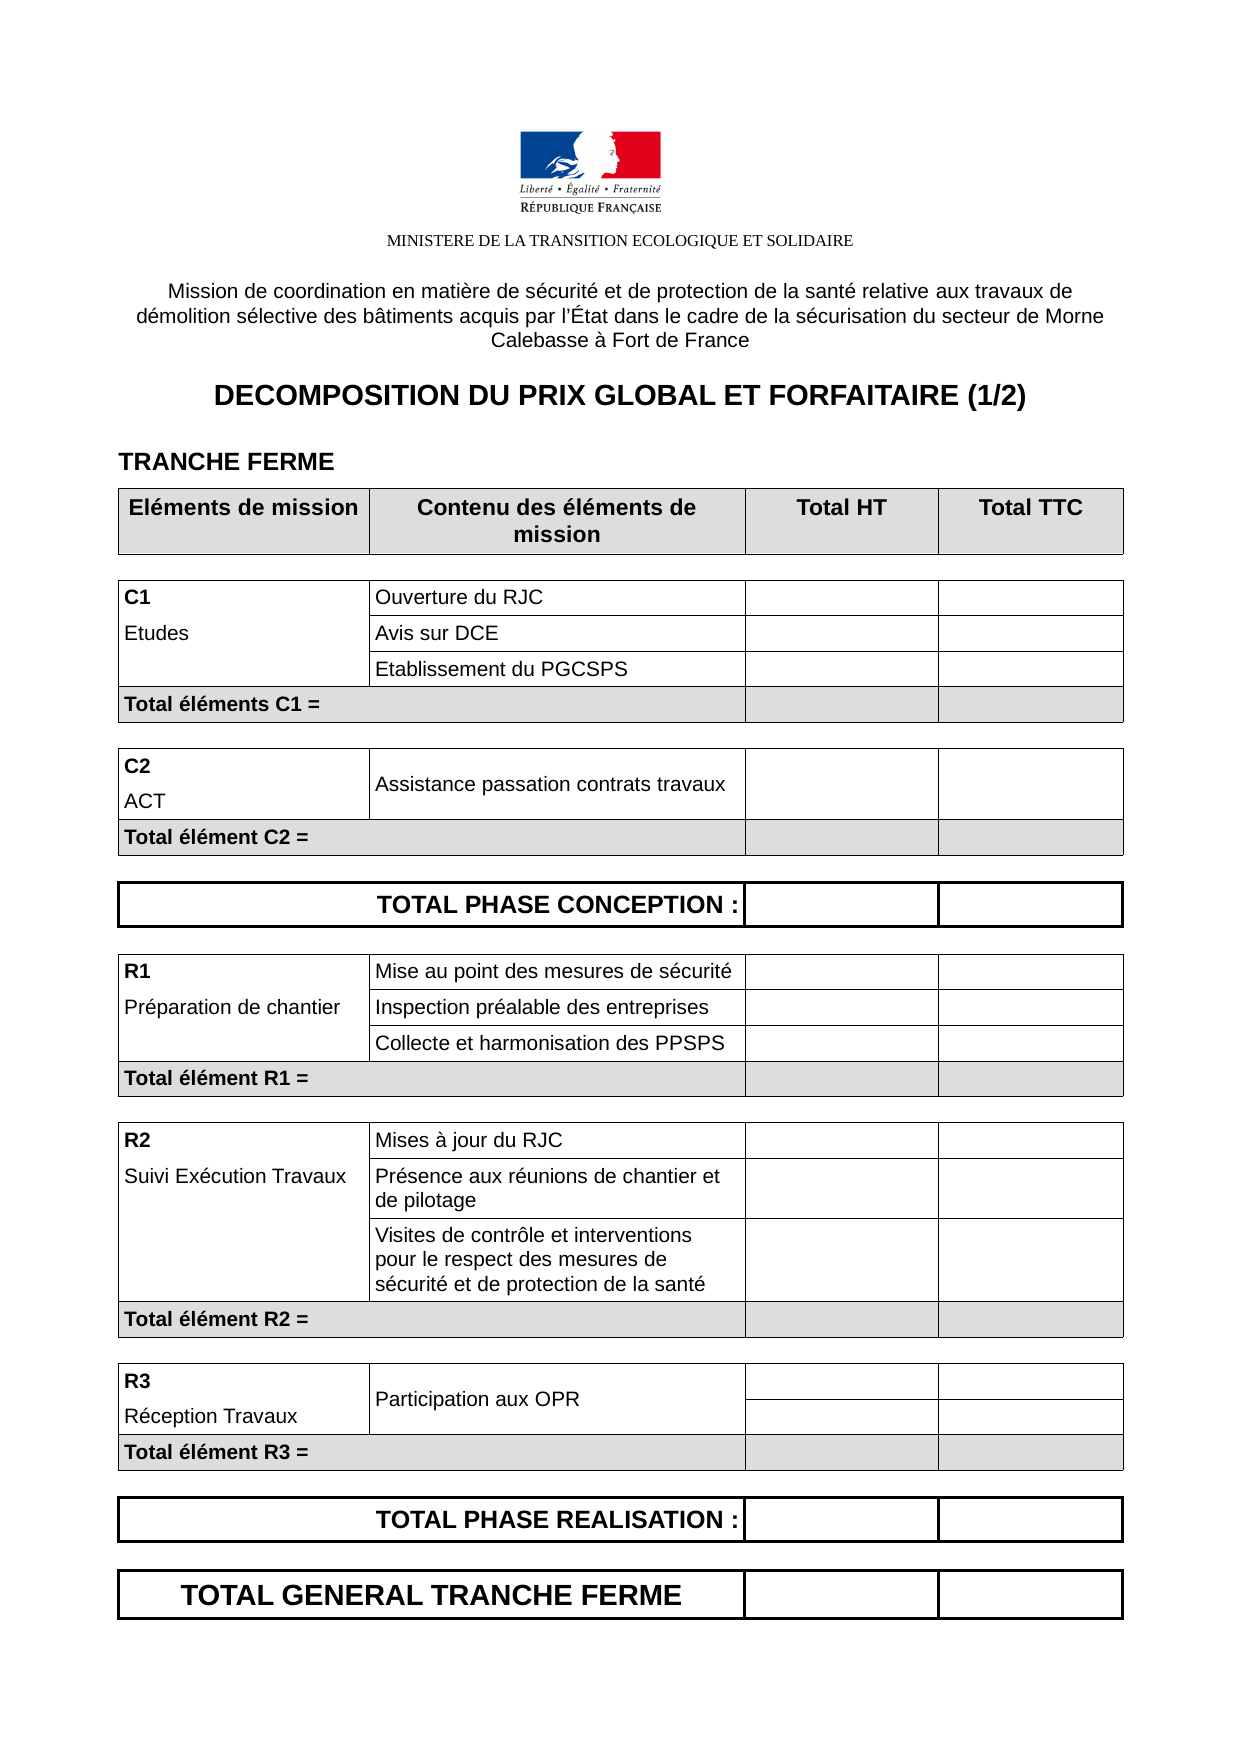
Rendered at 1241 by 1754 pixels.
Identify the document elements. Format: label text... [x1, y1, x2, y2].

text DECOMPOSITION DU PRIX GLOBAL ET FORFAITAIRE (1/2) [118, 378, 1122, 411]
table_cell [939, 820, 1123, 855]
table_cell Participation aux OPR [370, 1364, 745, 1434]
table_cell [939, 1400, 1123, 1434]
table_cell [746, 749, 938, 819]
table_header Eléments de mission [119, 489, 369, 553]
table_cell ACT [119, 784, 369, 819]
table_cell [939, 1435, 1123, 1470]
table_cell [939, 990, 1123, 1025]
table_cell Mises à jour du RJC [370, 1123, 745, 1158]
table_cell [746, 990, 938, 1025]
table_cell TOTAL GENERAL TRANCHE FERME [120, 1572, 743, 1617]
table_cell [939, 1219, 1123, 1301]
table_cell [746, 581, 938, 615]
table_cell [746, 955, 938, 989]
table_cell R2 [119, 1123, 369, 1158]
table_cell TOTAL PHASE REALISATION : [120, 1499, 743, 1539]
table_cell Etudes [119, 615, 369, 651]
table_cell [119, 1025, 369, 1061]
table_cell Inspection préalable des entreprises [370, 990, 745, 1025]
table_cell [939, 1062, 1123, 1096]
table_cell [746, 1219, 938, 1301]
table_cell [118, 1543, 1123, 1568]
table_cell Etablissement du PGCSPS [370, 652, 745, 686]
table_cell Ouverture du RJC [370, 581, 745, 615]
table_cell [939, 652, 1123, 686]
table_cell R1 [119, 955, 369, 989]
table_cell C1 [119, 581, 369, 615]
table_cell Assistance passation contrats travaux [370, 749, 745, 819]
table_cell [940, 884, 1121, 924]
table_cell [118, 1471, 1123, 1496]
table_cell [939, 749, 1123, 819]
table_cell [939, 1026, 1123, 1061]
picture [519, 129, 662, 214]
table_cell [119, 651, 369, 686]
table_cell [118, 1338, 1123, 1363]
table_cell [746, 1062, 938, 1096]
table_cell [746, 1400, 938, 1434]
table_cell Visites de contrôle et interventions pour le respect des mesures de sécurité et de protection de la santé [370, 1219, 745, 1301]
table_header Total TTC [939, 489, 1123, 553]
table_cell [118, 928, 1123, 954]
table_cell Mise au point des mesures de sécurité [370, 955, 745, 989]
table_cell [746, 820, 938, 855]
table_cell [118, 856, 1123, 881]
table_cell [939, 1123, 1123, 1158]
table_cell [746, 884, 937, 924]
table_cell [940, 1572, 1121, 1617]
table_cell [939, 955, 1123, 989]
text TRANCHE FERME [118, 447, 1122, 476]
table_cell [746, 1123, 938, 1158]
table_cell [746, 1364, 938, 1398]
table_cell C2 [119, 749, 369, 784]
table_cell [746, 1159, 938, 1217]
table_cell Total élément R3 = [119, 1435, 745, 1470]
text MINISTERE DE LA TRANSITION ECOLOGIQUE ET SOLIDAIRE [118, 232, 1122, 250]
table_cell [939, 616, 1123, 651]
table_cell TOTAL PHASE CONCEPTION : [120, 884, 743, 924]
table_cell [746, 652, 938, 686]
table_cell [118, 723, 1123, 748]
table_cell [746, 1302, 938, 1337]
table_cell [118, 555, 1123, 579]
table_cell Total élément R2 = [119, 1302, 745, 1337]
table_cell Préparation de chantier [119, 989, 369, 1025]
table_cell [746, 1026, 938, 1061]
table_cell Avis sur DCE [370, 616, 745, 651]
text Mission de coordination en matière de sécurité et de protection de la santé relative aux travaux de démolition sélective des bâtiments acquis par l’État dans le cadre de la sécurisation du secteur de Morne Calebasse à Fort de France [118, 279, 1122, 352]
table_cell [939, 1364, 1123, 1398]
table_cell Présence aux réunions de chantier et de pilotage [370, 1159, 745, 1217]
table_cell [939, 1159, 1123, 1217]
table_cell [119, 1218, 369, 1301]
table_cell Collecte et harmonisation des PPSPS [370, 1026, 745, 1061]
table_cell Total élément R1 = [119, 1062, 745, 1096]
table_cell Total élément C2 = [119, 820, 745, 855]
table_cell Réception Travaux [119, 1399, 369, 1434]
table_cell [746, 687, 938, 722]
table_cell Total éléments C1 = [119, 687, 745, 722]
table_cell [746, 1572, 937, 1617]
table_cell [939, 687, 1123, 722]
table_cell R3 [119, 1364, 369, 1398]
table_cell Suivi Exécution Travaux [119, 1158, 369, 1217]
table_cell [118, 1097, 1123, 1122]
table_cell [940, 1499, 1121, 1539]
table_cell [939, 1302, 1123, 1337]
table_header Contenu des éléments de mission [370, 489, 745, 553]
table_cell [746, 1435, 938, 1470]
table_cell [746, 1499, 937, 1539]
table_header Total HT [746, 489, 938, 553]
table_cell [746, 616, 938, 651]
table_cell [939, 581, 1123, 615]
